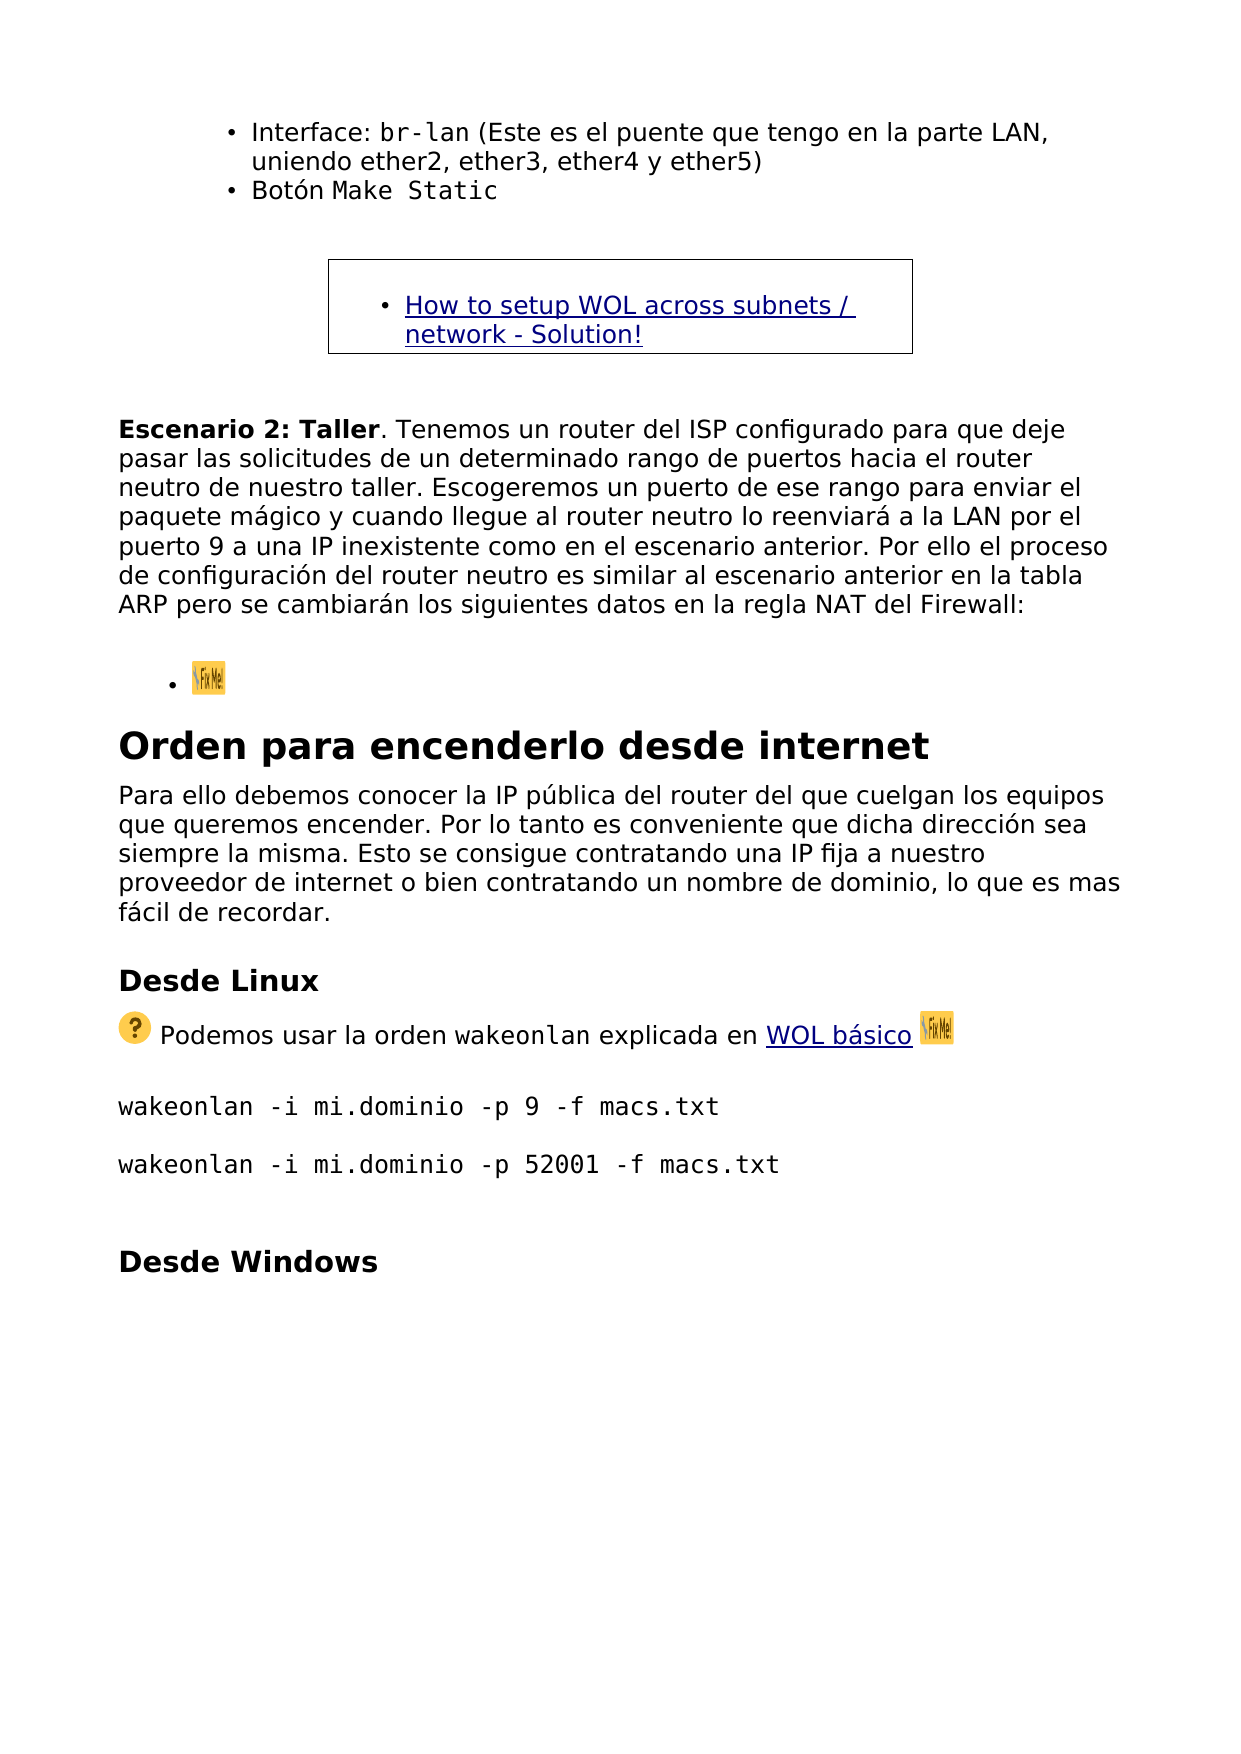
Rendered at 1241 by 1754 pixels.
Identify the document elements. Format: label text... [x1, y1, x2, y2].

text wakeonlan -i mi.dominio -p 9 -f macs.txt wakeonlan -i mi.dominio -p 52001 -f macs.txt [118, 1063, 1122, 1209]
list Botón Make Static [236, 176, 1122, 206]
subtitle Orden para encenderlo desde internet [118, 725, 1122, 769]
subtitle Desde Linux [118, 964, 1122, 998]
text Escenario 2: Taller. Tenemos un router del ISP configurado para que deje pasar las solicitudes de un determinado rango de puertos hacia el router neutro de nuestro taller. Escogeremos un puerto de ese rango para enviar el paquete mágico y cuando llegue al router neutro lo reenviará a la LAN por el puerto 9 a una IP inexistente como en el escenario anterior. Por ello el proceso de configuración del router neutro es similar al escenario anterior en la tabla ARP pero se cambiarán los siguientes datos en la regla NAT del Firewall: [118, 415, 1122, 619]
text Para ello debemos conocer la IP pública del router del que cuelgan los equipos que queremos encender. Por lo tanto es conveniente que dicha dirección sea siempre la misma. Esto se consigue contratando una IP fija a nuestro proveedor de internet o bien contratando un nombre de dominio, lo que es mas fácil de recordar. [118, 781, 1122, 927]
list Interface: br-lan (Este es el puente que tengo en la parte LAN, uniendo ether2, ether3, ether4 y ether5) [236, 118, 1122, 176]
text Podemos usar la orden wakeonlan explicada en WOL básico [118, 1011, 1122, 1050]
table_header How to setup WOL across subnets / network - Solution! [329, 260, 912, 352]
subtitle Desde Windows [118, 1245, 1122, 1279]
